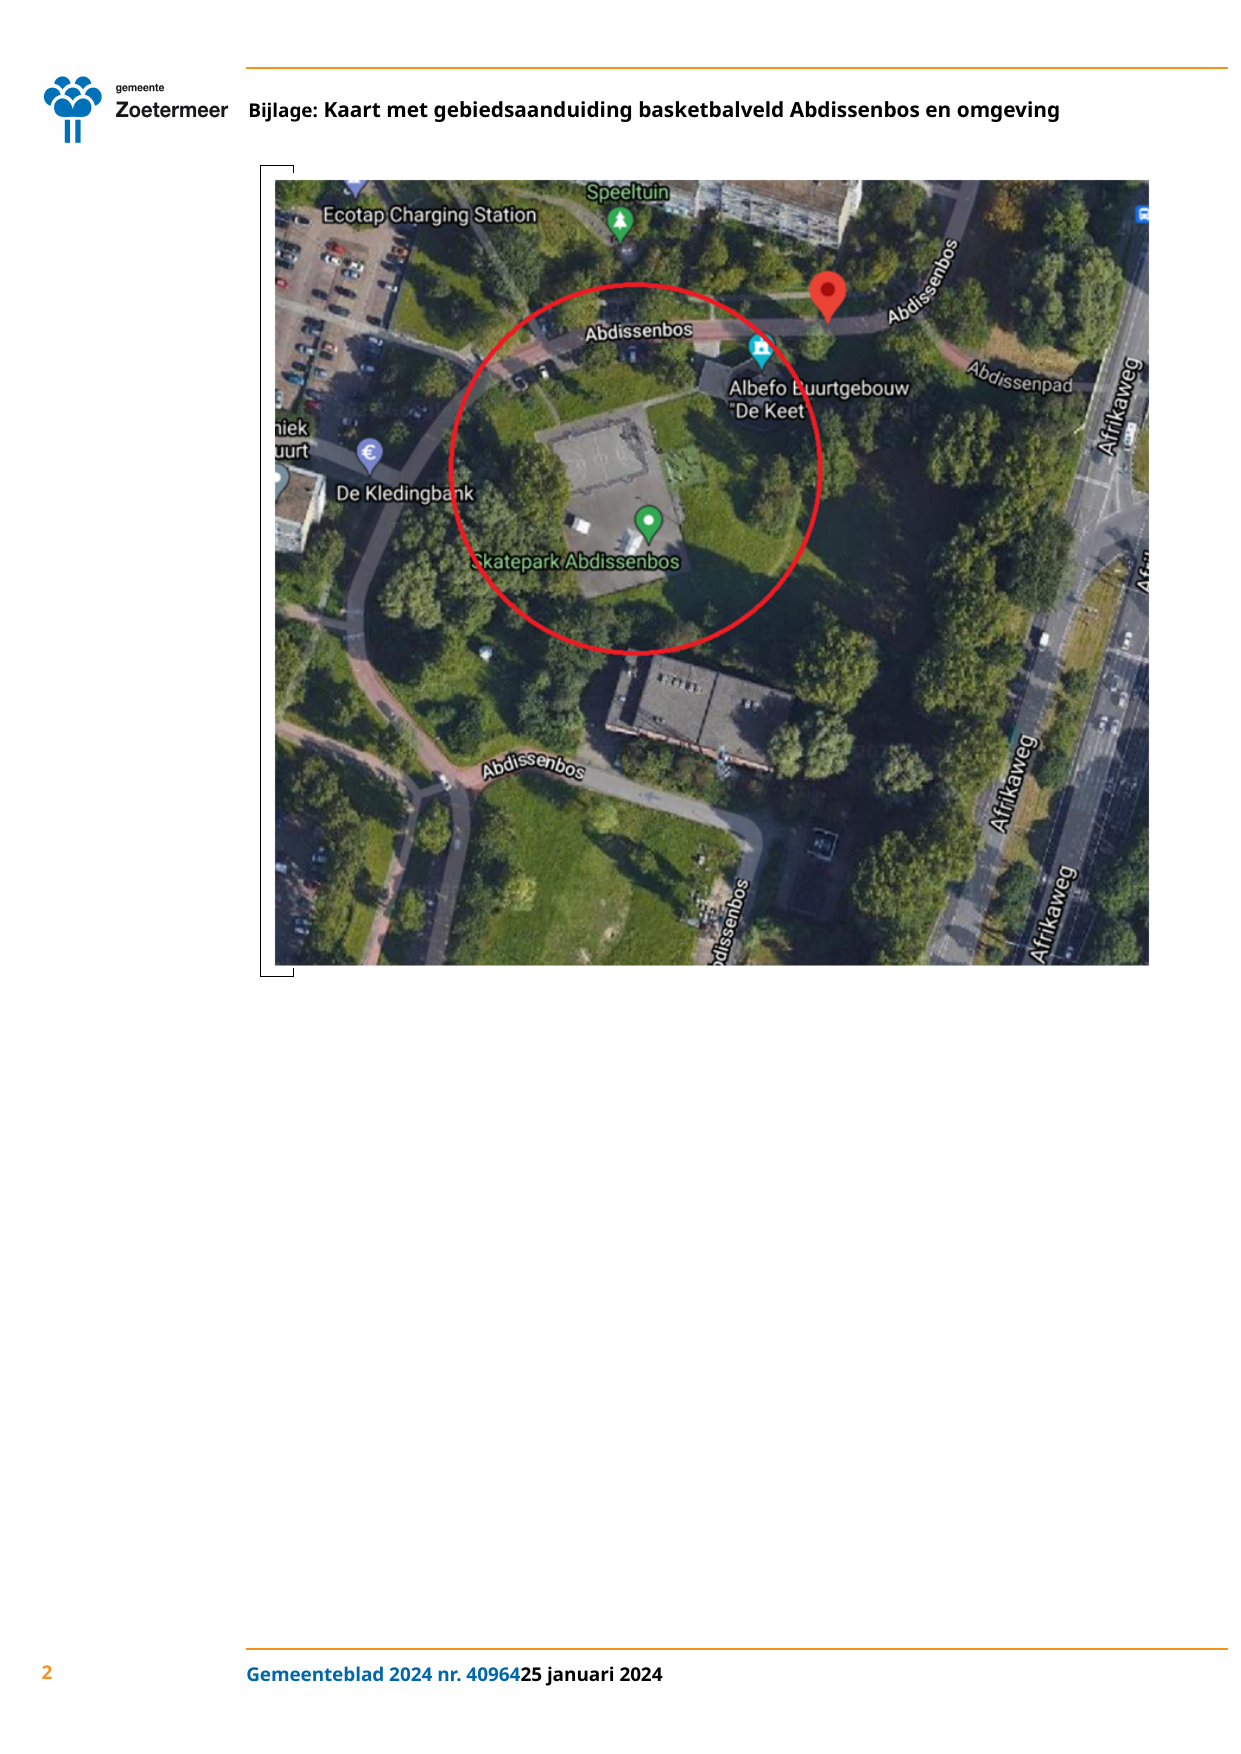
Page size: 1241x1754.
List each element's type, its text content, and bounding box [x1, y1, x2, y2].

picture [268, 173, 1154, 968]
text Bijlage: Kaart met gebiedsaanduiding basketbalveld Abdissenbos en omgeving [248, 95, 1152, 123]
picture [41, 47, 231, 172]
